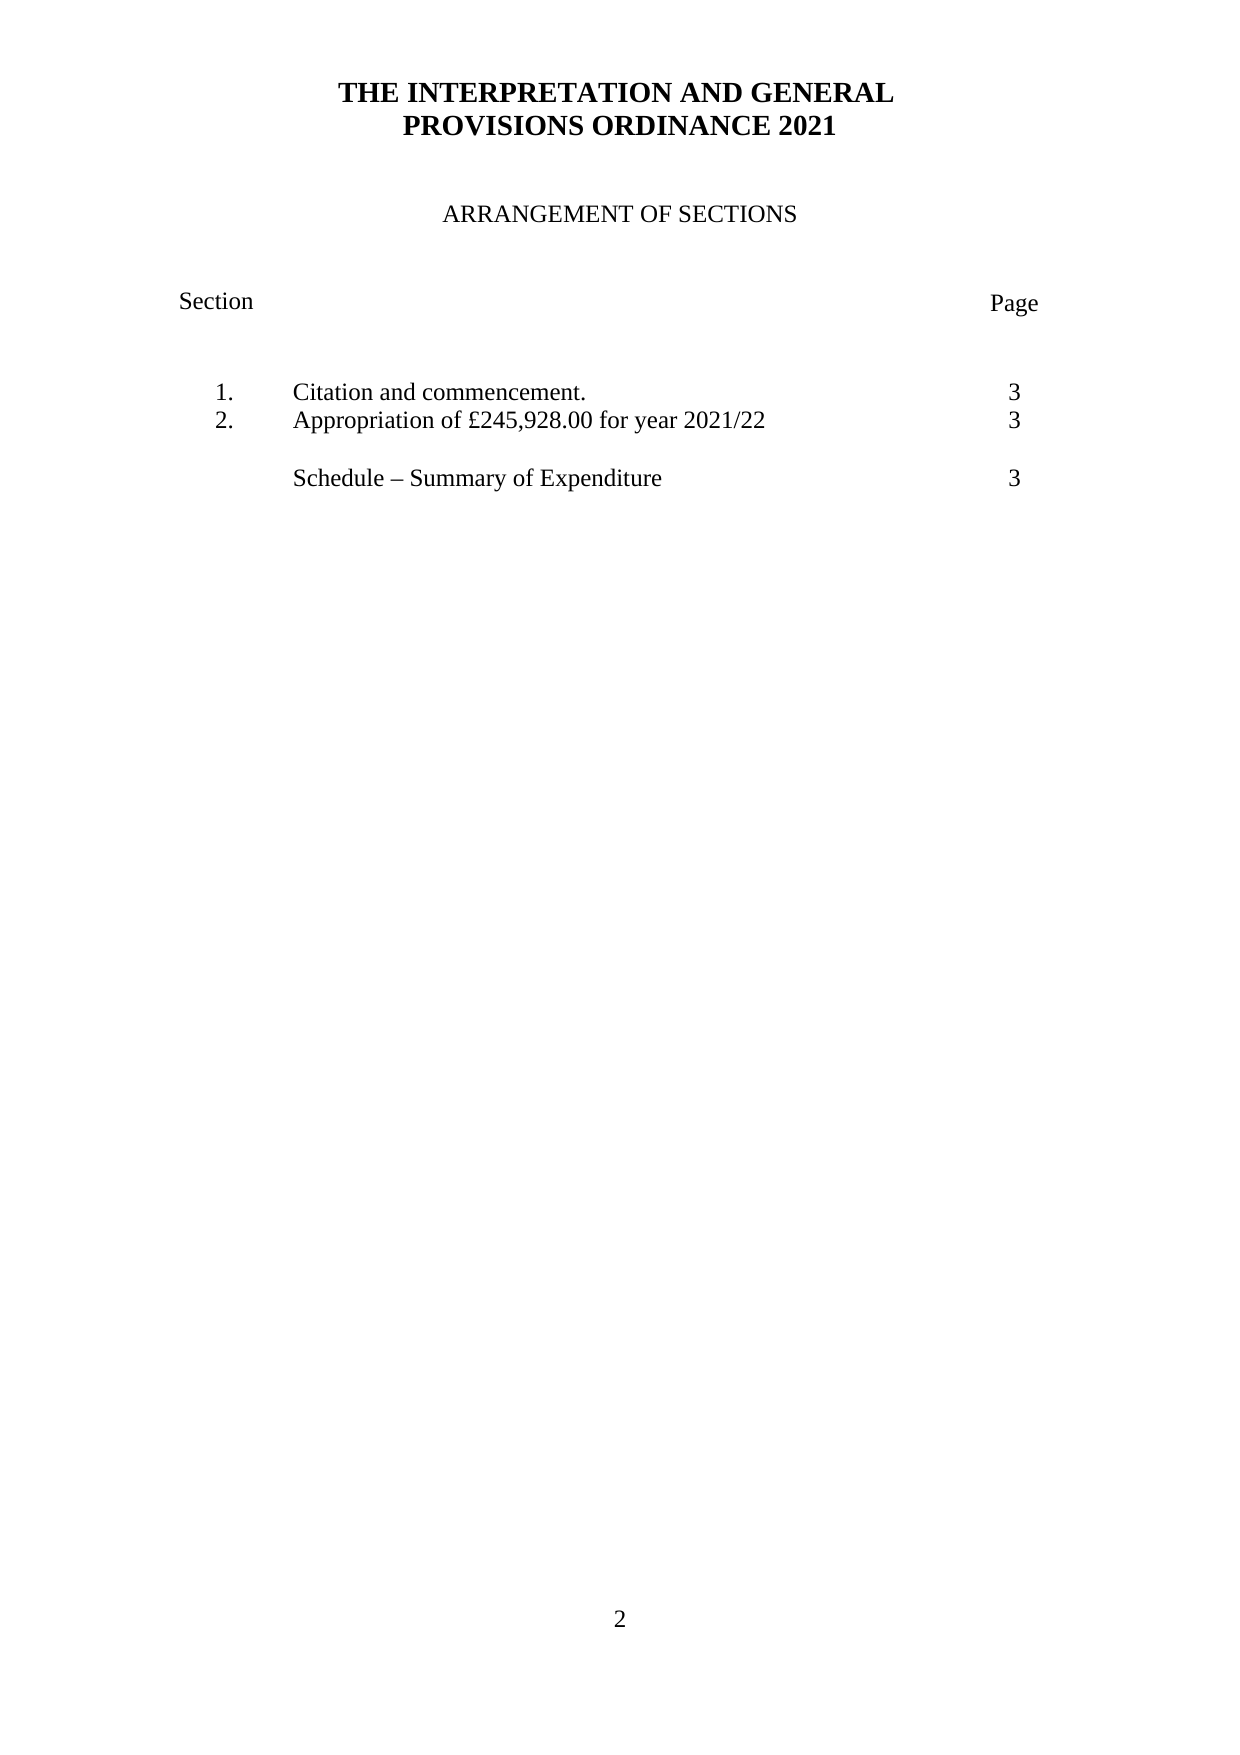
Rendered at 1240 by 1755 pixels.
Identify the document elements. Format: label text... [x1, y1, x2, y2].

table_cell 1. [167, 377, 281, 406]
table_header Page [956, 257, 1072, 317]
table_cell Citation and commencement. [281, 377, 956, 406]
table_header [281, 257, 956, 317]
table_cell [167, 317, 281, 377]
table_cell [281, 492, 956, 521]
table_cell [167, 492, 281, 521]
text ARRANGEMENT OF SECTIONS [150, 199, 1089, 228]
table_cell [281, 317, 956, 377]
table_cell Appropriation of £245,928.00 for year 2021/22 Schedule – Summary of Expenditure [281, 406, 956, 492]
table_cell 3 [956, 377, 1072, 406]
table_cell 3 3 [956, 406, 1072, 492]
table_cell [956, 317, 1072, 377]
table_header Section [167, 257, 281, 317]
text THE INTERPRETATION AND GENERAL PROVISIONS ORDINANCE 2021 [150, 75, 1089, 142]
table_cell [956, 492, 1072, 521]
table_cell 2. [167, 406, 281, 492]
